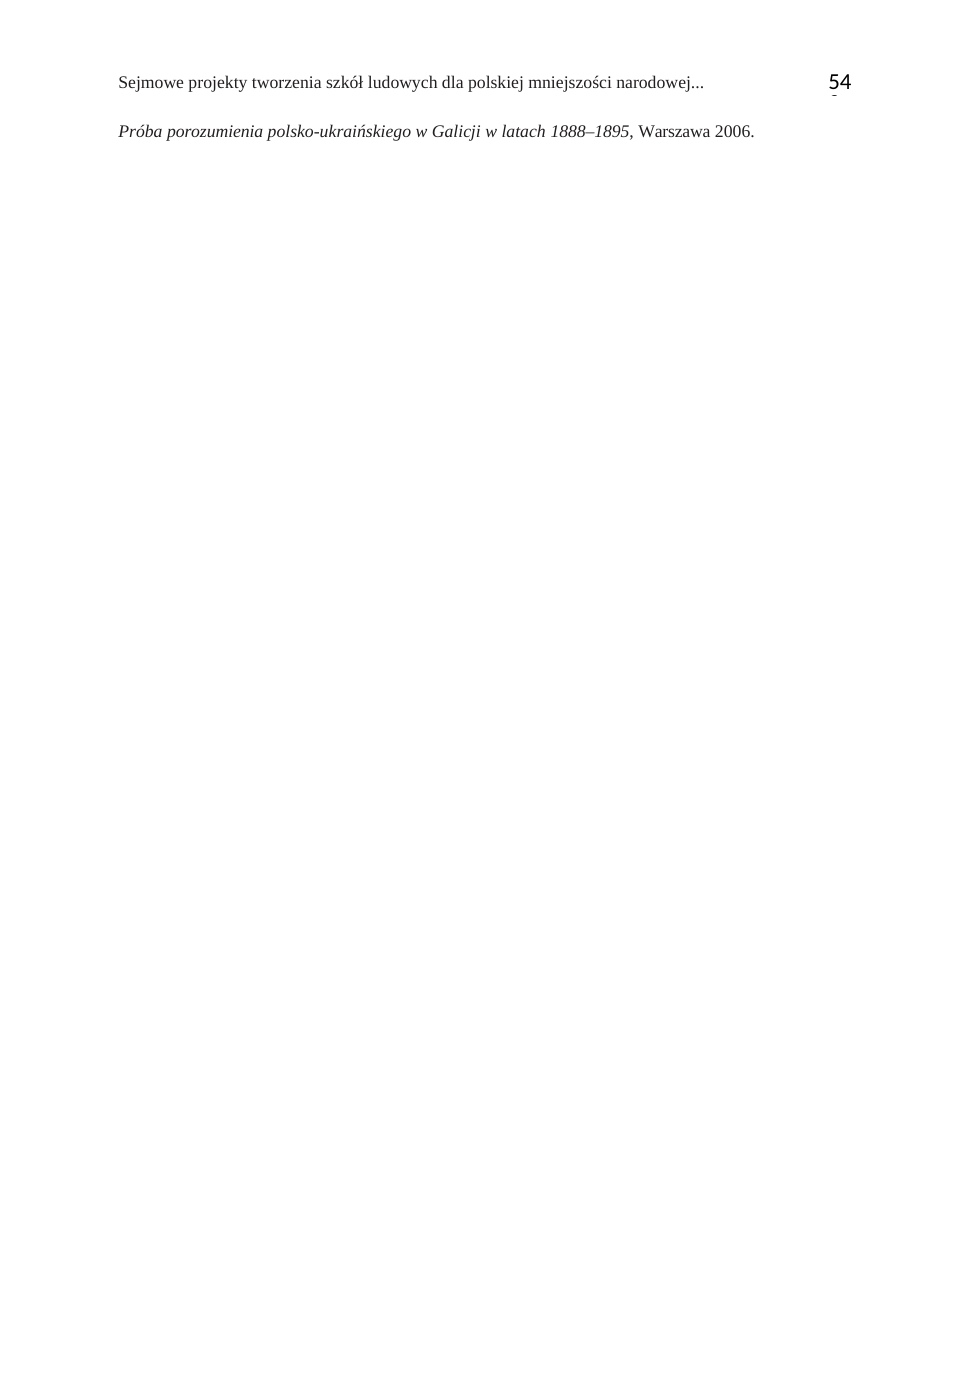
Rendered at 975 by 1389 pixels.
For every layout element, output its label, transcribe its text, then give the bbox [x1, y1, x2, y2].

text Próba porozumienia polsko-ukraińskiego w Galicji w latach 1888‒1895, Warszawa 2006. [118, 121, 869, 141]
